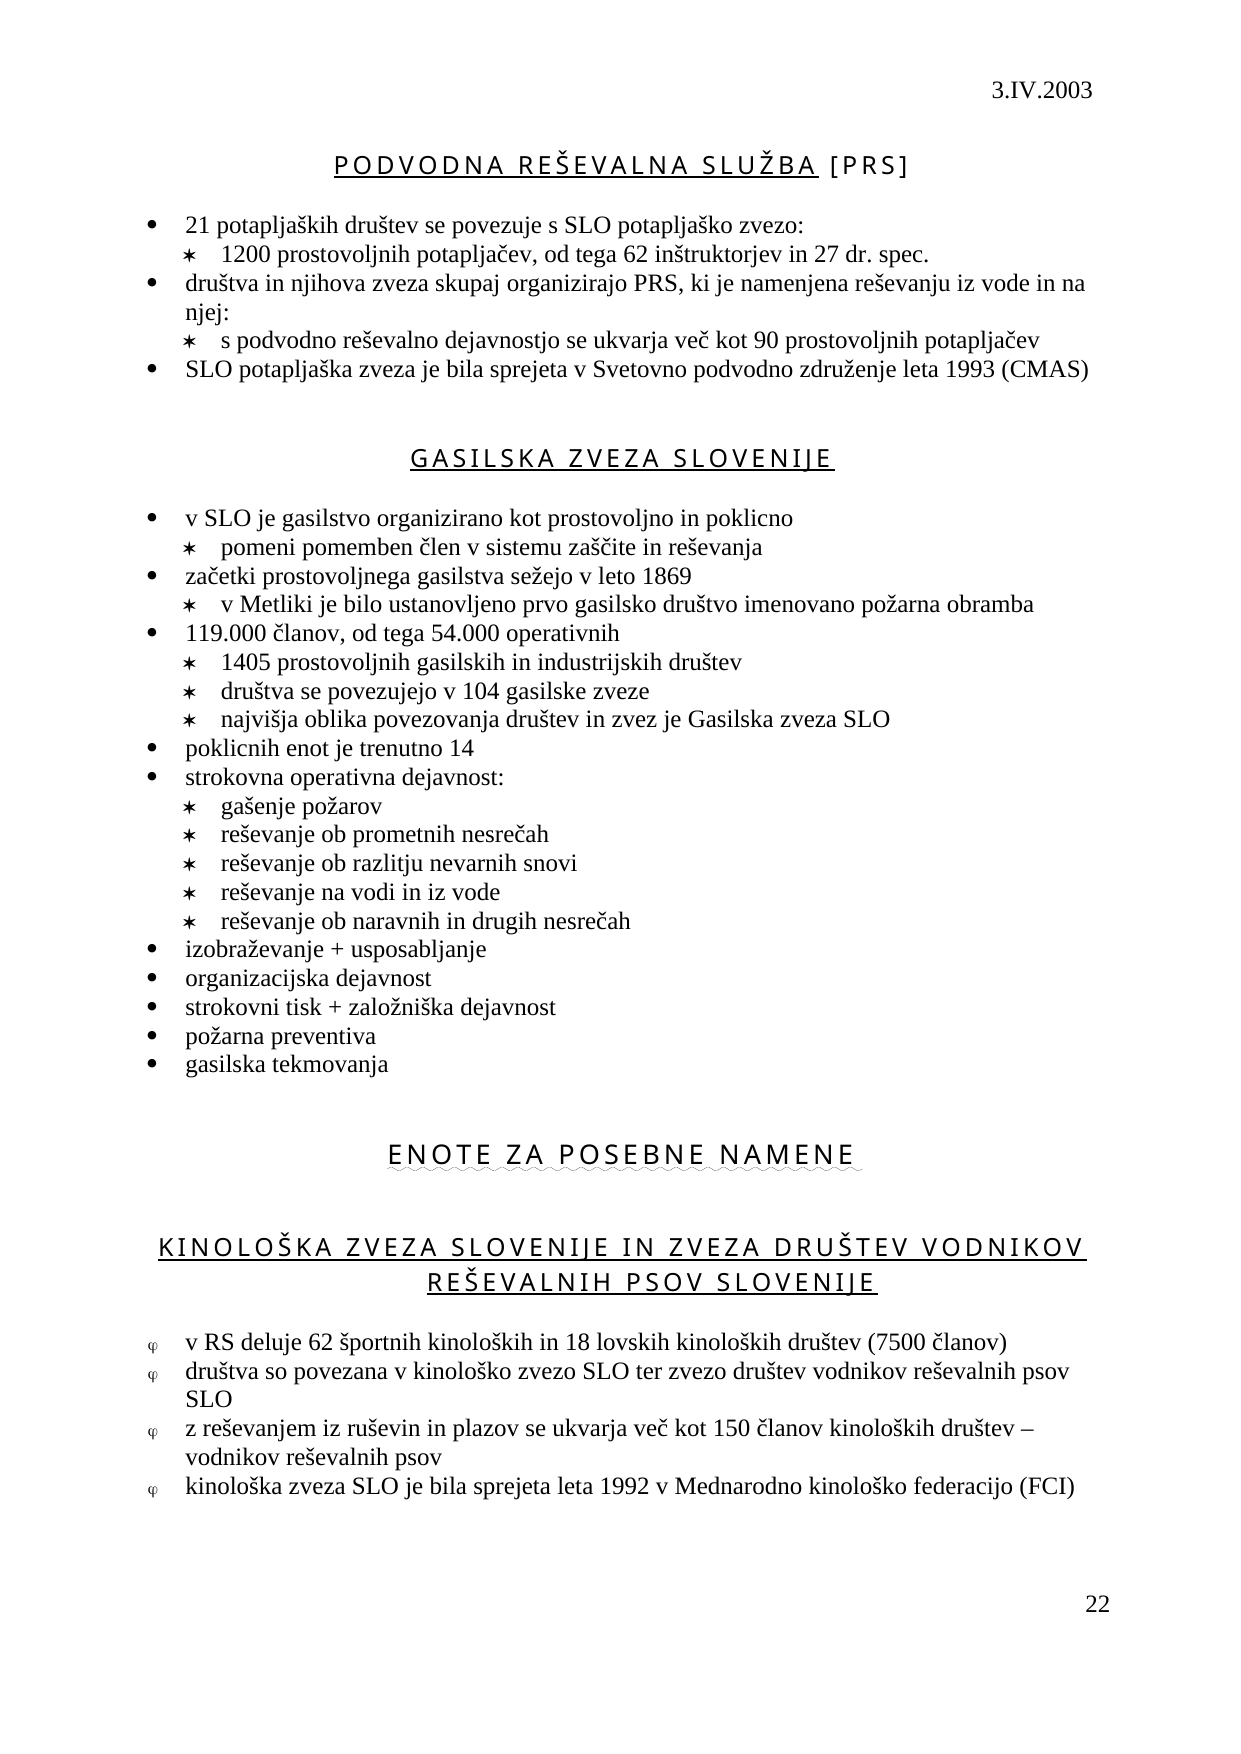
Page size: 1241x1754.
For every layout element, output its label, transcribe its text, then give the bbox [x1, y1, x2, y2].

subtitle ENOTE ZA POSEBNE NAMENE [148, 1136, 1093, 1173]
list reševanje ob razlitju nevarnih snovi [183, 848, 1093, 877]
list v RS deluje 62 športnih kinoloških in 18 lovskih kinoloških društev (7500 članov) [148, 1327, 1093, 1356]
list pomeni pomemben člen v sistemu zaščite in reševanja [183, 532, 1093, 561]
list društva se povezujejo v 104 gasilske zveze [183, 676, 1093, 704]
list požarna preventiva [148, 1021, 1093, 1049]
list organizacijska dejavnost [148, 963, 1093, 992]
list 21 potapljaških društev se povezuje s SLO potapljaško zvezo: [148, 210, 1093, 239]
list društva in njihova zveza skupaj organizirajo PRS, ki je namenjena reševanju iz vode in na njej: [148, 268, 1093, 325]
list v Metliki je bilo ustanovljeno prvo gasilsko društvo imenovano požarna obramba [183, 589, 1093, 618]
list 119.000 članov, od tega 54.000 operativnih [148, 618, 1093, 647]
list poklicnih enot je trenutno 14 [148, 733, 1093, 762]
subtitle PODVODNA REŠEVALNA SLUŽBA [PRS] [148, 148, 1093, 182]
list začetki prostovoljnega gasilstva sežejo v leto 1869 [148, 561, 1093, 589]
list gasilska tekmovanja [148, 1049, 1093, 1078]
list 1200 prostovoljnih potapljačev, od tega 62 inštruktorjev in 27 dr. spec. [183, 239, 1093, 268]
list z reševanjem iz ruševin in plazov se ukvarja več kot 150 članov kinoloških društev – vodnikov reševalnih psov [148, 1413, 1093, 1471]
subtitle gasilska zveza slovenije [148, 440, 1093, 474]
list društva so povezana v kinološko zvezo SLO ter zvezo društev vodnikov reševalnih psov SLO [148, 1356, 1093, 1413]
list izobraževanje + usposabljanje [148, 934, 1093, 963]
list SLO potapljaška zveza je bila sprejeta v Svetovno podvodno združenje leta 1993 (CMAS) [148, 354, 1093, 383]
list reševanje na vodi in iz vode [183, 877, 1093, 906]
list reševanje ob naravnih in drugih nesrečah [183, 906, 1093, 934]
list strokovna operativna dejavnost: [148, 762, 1093, 791]
list v SLO je gasilstvo organizirano kot prostovoljno in poklicno [148, 503, 1093, 532]
list 1405 prostovoljnih gasilskih in industrijskih društev [183, 647, 1093, 676]
list najvišja oblika povezovanja društev in zvez je Gasilska zveza SLO [183, 704, 1093, 733]
list strokovni tisk + založniška dejavnost [148, 992, 1093, 1021]
subtitle KINOLOŠKA ZVEZA SLOVENIJE IN ZVEZA DRUŠTEV VODNIKOV REŠEVALNIH PSOV SLOVENIJE [148, 1230, 1093, 1298]
list s podvodno reševalno dejavnostjo se ukvarja več kot 90 prostovoljnih potapljačev [183, 325, 1093, 354]
list reševanje ob prometnih nesrečah [183, 819, 1093, 848]
list kinološka zveza SLO je bila sprejeta leta 1992 v Mednarodno kinološko federacijo (FCI) [148, 1471, 1093, 1499]
list gašenje požarov [183, 791, 1093, 819]
